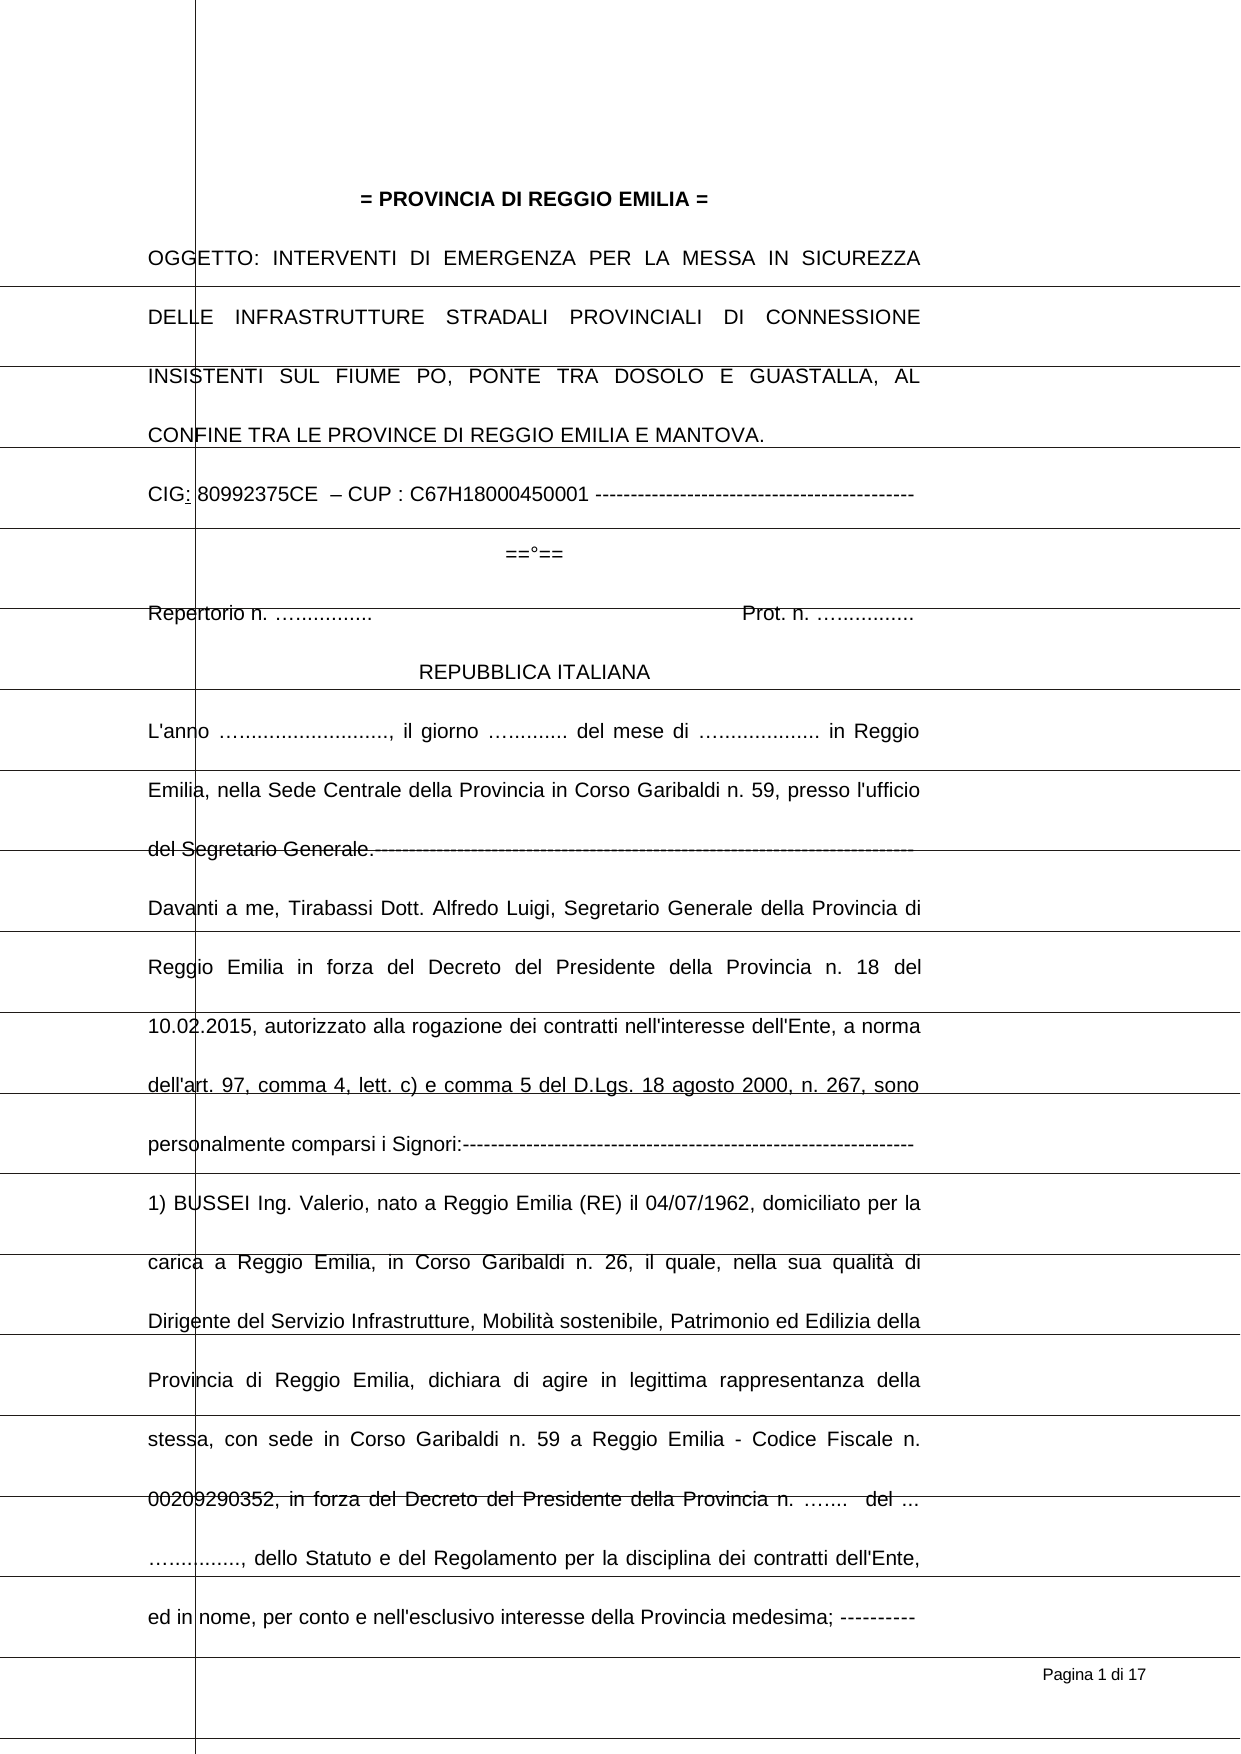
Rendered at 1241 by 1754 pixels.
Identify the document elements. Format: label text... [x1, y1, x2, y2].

text Davanti a me, Tirabassi Dott. Alfredo Luigi, Segretario Generale della Provincia di Reggio Emilia in forza del Decreto del Presidente della Provincia n. 18 del 10.02.2015, autorizzato alla rogazione dei contratti nell'interesse dell'Ente, a norma dell'art. 97, comma 4, lett. c) e comma 5 del D.Lgs. 18 agosto 2000, n. 267, sono personalmente comparsi i Signori: [148, 868, 921, 1163]
text L'anno …........................., il giorno ….......... del mese di …................. in Reggio Emilia, nella Sede Centrale della Provincia in Corso Garibaldi n. 59, presso l'ufficio del Segretario Generale. [148, 691, 921, 868]
text 1) BUSSEI Ing. Valerio, nato a Reggio Emilia (RE) il 04/07/1962, domiciliato per la carica a Reggio Emilia, in Corso Garibaldi n. 26, il quale, nella sua qualità di Dirigente del Servizio Infrastrutture, Mobilità sostenibile, Patrimonio ed Edilizia della Provincia di Reggio Emilia, dichiara di agire in legittima rappresentanza della stessa, con sede in Corso Garibaldi n. 59 a Reggio Emilia - Codice Fiscale n. 00209290352, in forza del Decreto del Presidente della Provincia n. ….... del ...…............, dello Statuto e del Regolamento per la disciplina dei contratti dell'Ente, ed in nome, per conto e nell'esclusivo interesse della Provincia medesima; [148, 1163, 921, 1636]
text = PROVINCIA DI REGGIO EMILIA = [148, 159, 921, 218]
text Repertorio n. …............. Prot. n. …............. [148, 573, 921, 632]
text CIG: 80992375CE – CUP : C67H18000450001 [148, 455, 921, 514]
text REPUBBLICA ITALIANA [148, 632, 921, 691]
text OGGETTO: INTERVENTI DI EMERGENZA PER LA MESSA IN SICUREZZA DELLE INFRASTRUTTURE STRADALI PROVINCIALI DI CONNESSIONE INSISTENTI SUL FIUME PO, PONTE TRA DOSOLO E GUASTALLA, AL CONFINE TRA LE PROVINCE DI REGGIO EMILIA E MANTOVA. [148, 218, 921, 455]
text ==°== [148, 514, 921, 573]
